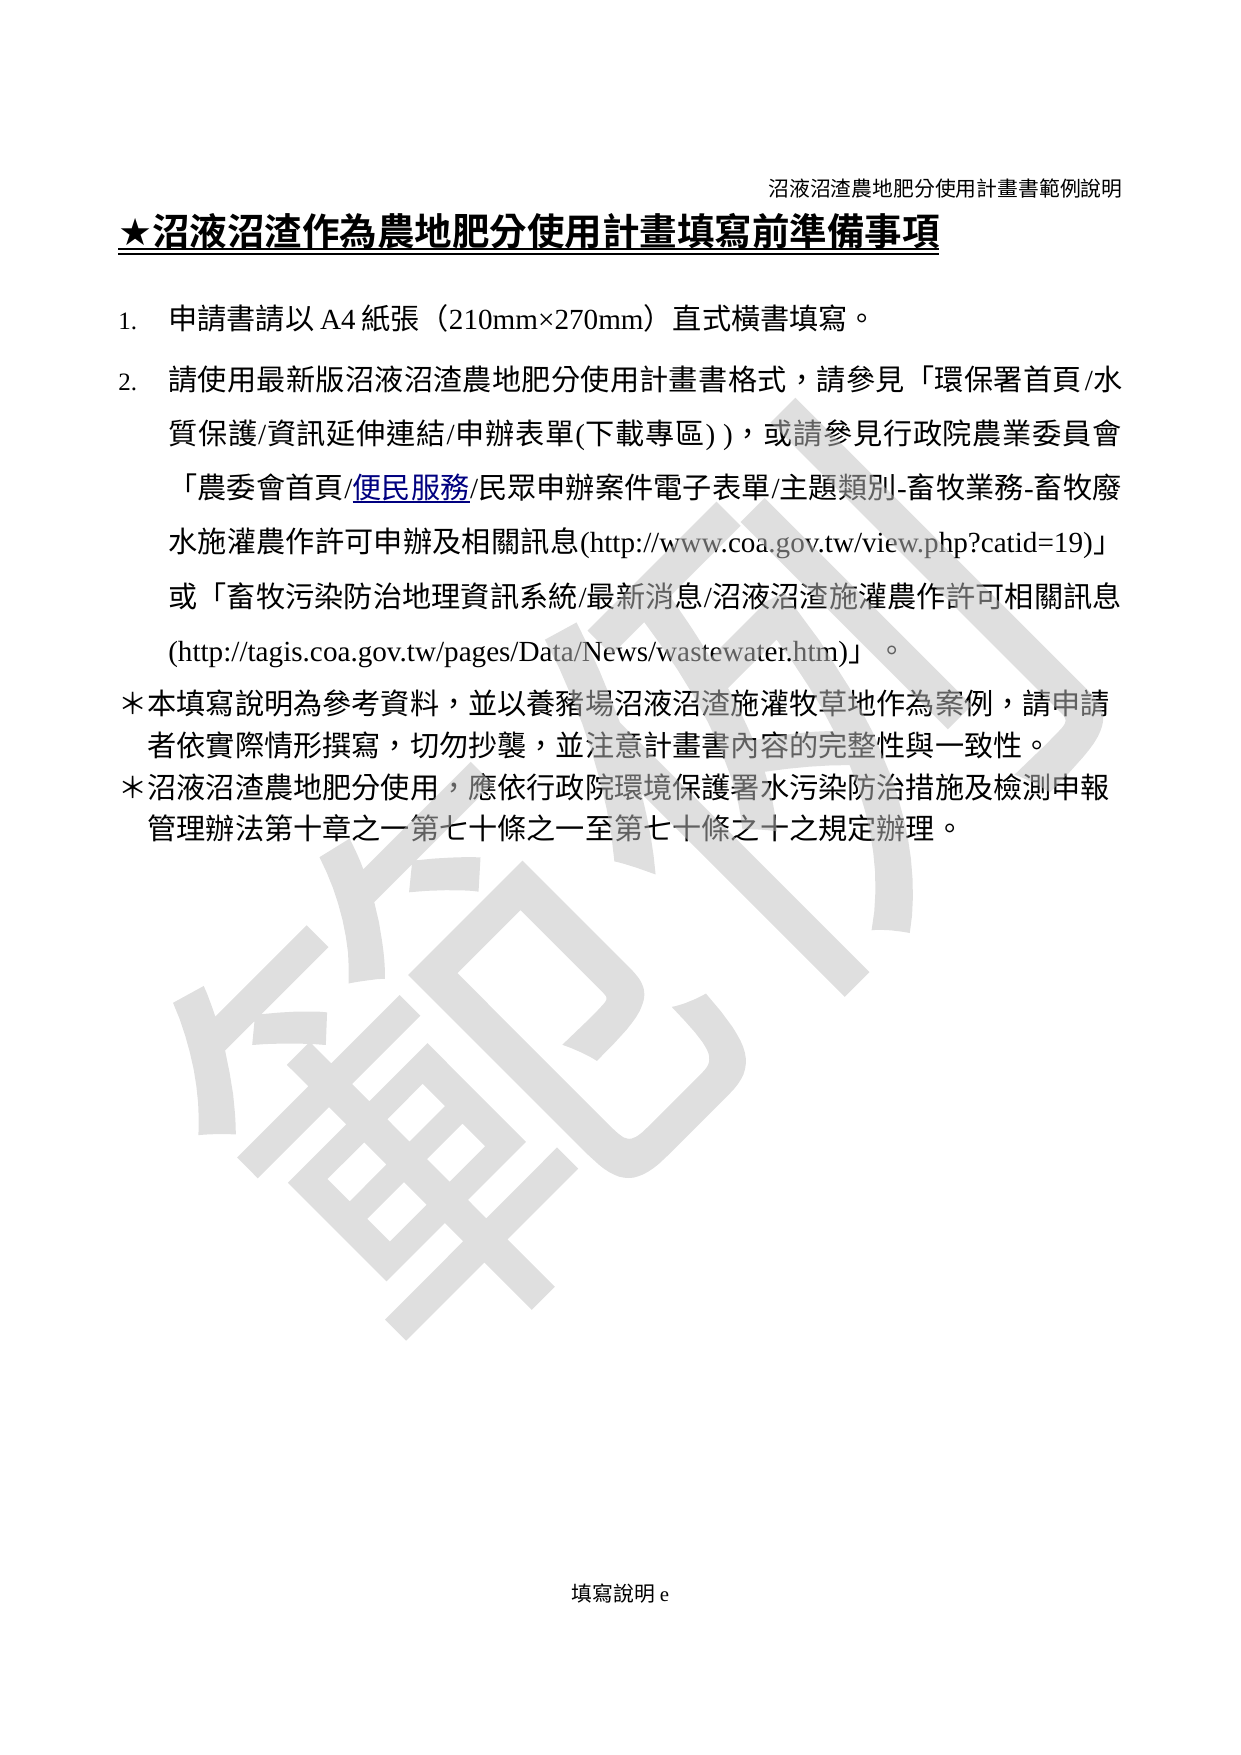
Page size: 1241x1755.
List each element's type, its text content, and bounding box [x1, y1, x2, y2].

text ＊本填寫說明為參考資料，並以養豬場沼液沼渣施灌牧草地作為案例，請申請者依實際情形撰寫，切勿抄襲，並注意計畫書內容的完整性與一致性。 [118, 681, 595, 765]
text ＊本填寫說明為參考資料，並以養豬場沼液沼渣施灌牧草地作為案例，請申請者依實際情形撰寫，切勿抄襲，並注意計畫書內容的完整性與一致性。 [1077, 681, 1122, 765]
text ＊沼液沼渣農地肥分使用，應依行政院環境保護署水污染防治措施及檢測申報管理辦法第十章之一第七十條之一至第七十條之十之規定辦理。 [887, 765, 1122, 848]
list 請使用最新版沼液沼渣農地肥分使用計畫書格式，請參見「環保署首頁/水質保護/資訊延伸連結/申辦表單(下載專區) )，或請參見行政院農業委員會「農委會首頁/便民服務/民眾申辦案件電子表單/主題類別-畜牧業務-畜牧廢水施灌農作許可申辦及相關訊息(http://www.coa.gov.tw/view.php?catid=19)」或「畜牧污染防治地理資訊系統/最新消息/沼液沼渣施灌農作許可相關訊息(http://tagis.coa.gov.tw/pages/Data/News/wastewater.htm)」。 [118, 347, 1122, 672]
text ＊沼液沼渣農地肥分使用，應依行政院環境保護署水污染防治措施及檢測申報管理辦法第十章之一第七十條之一至第七十條之十之規定辦理。 [736, 766, 872, 848]
text ＊沼液沼渣農地肥分使用，應依行政院環境保護署水污染防治措施及檢測申報管理辦法第十章之一第七十條之一至第七十條之十之規定辦理。 [664, 765, 744, 836]
text ＊沼液沼渣農地肥分使用，應依行政院環境保護署水污染防治措施及檢測申報管理辦法第十章之一第七十條之一至第七十條之十之規定辦理。 [430, 765, 612, 848]
list 申請書請以A4紙張（210mm×270mm）直式橫書填寫。 [118, 275, 1122, 338]
text ★沼液沼渣作為農地肥分使用計畫填寫前準備事項 [118, 202, 1122, 256]
text ＊沼液沼渣農地肥分使用，應依行政院環境保護署水污染防治措施及檢測申報管理辦法第十章之一第七十條之一至第七十條之十之規定辦理。 [118, 765, 466, 848]
text ＊本填寫說明為參考資料，並以養豬場沼液沼渣施灌牧草地作為案例，請申請者依實際情形撰寫，切勿抄襲，並注意計畫書內容的完整性與一致性。 [729, 681, 832, 739]
text ＊本填寫說明為參考資料，並以養豬場沼液沼渣施灌牧草地作為案例，請申請者依實際情形撰寫，切勿抄襲，並注意計畫書內容的完整性與一致性。 [605, 681, 726, 765]
text ＊本填寫說明為參考資料，並以養豬場沼液沼渣施灌牧草地作為案例，請申請者依實際情形撰寫，切勿抄襲，並注意計畫書內容的完整性與一致性。 [846, 681, 1065, 765]
